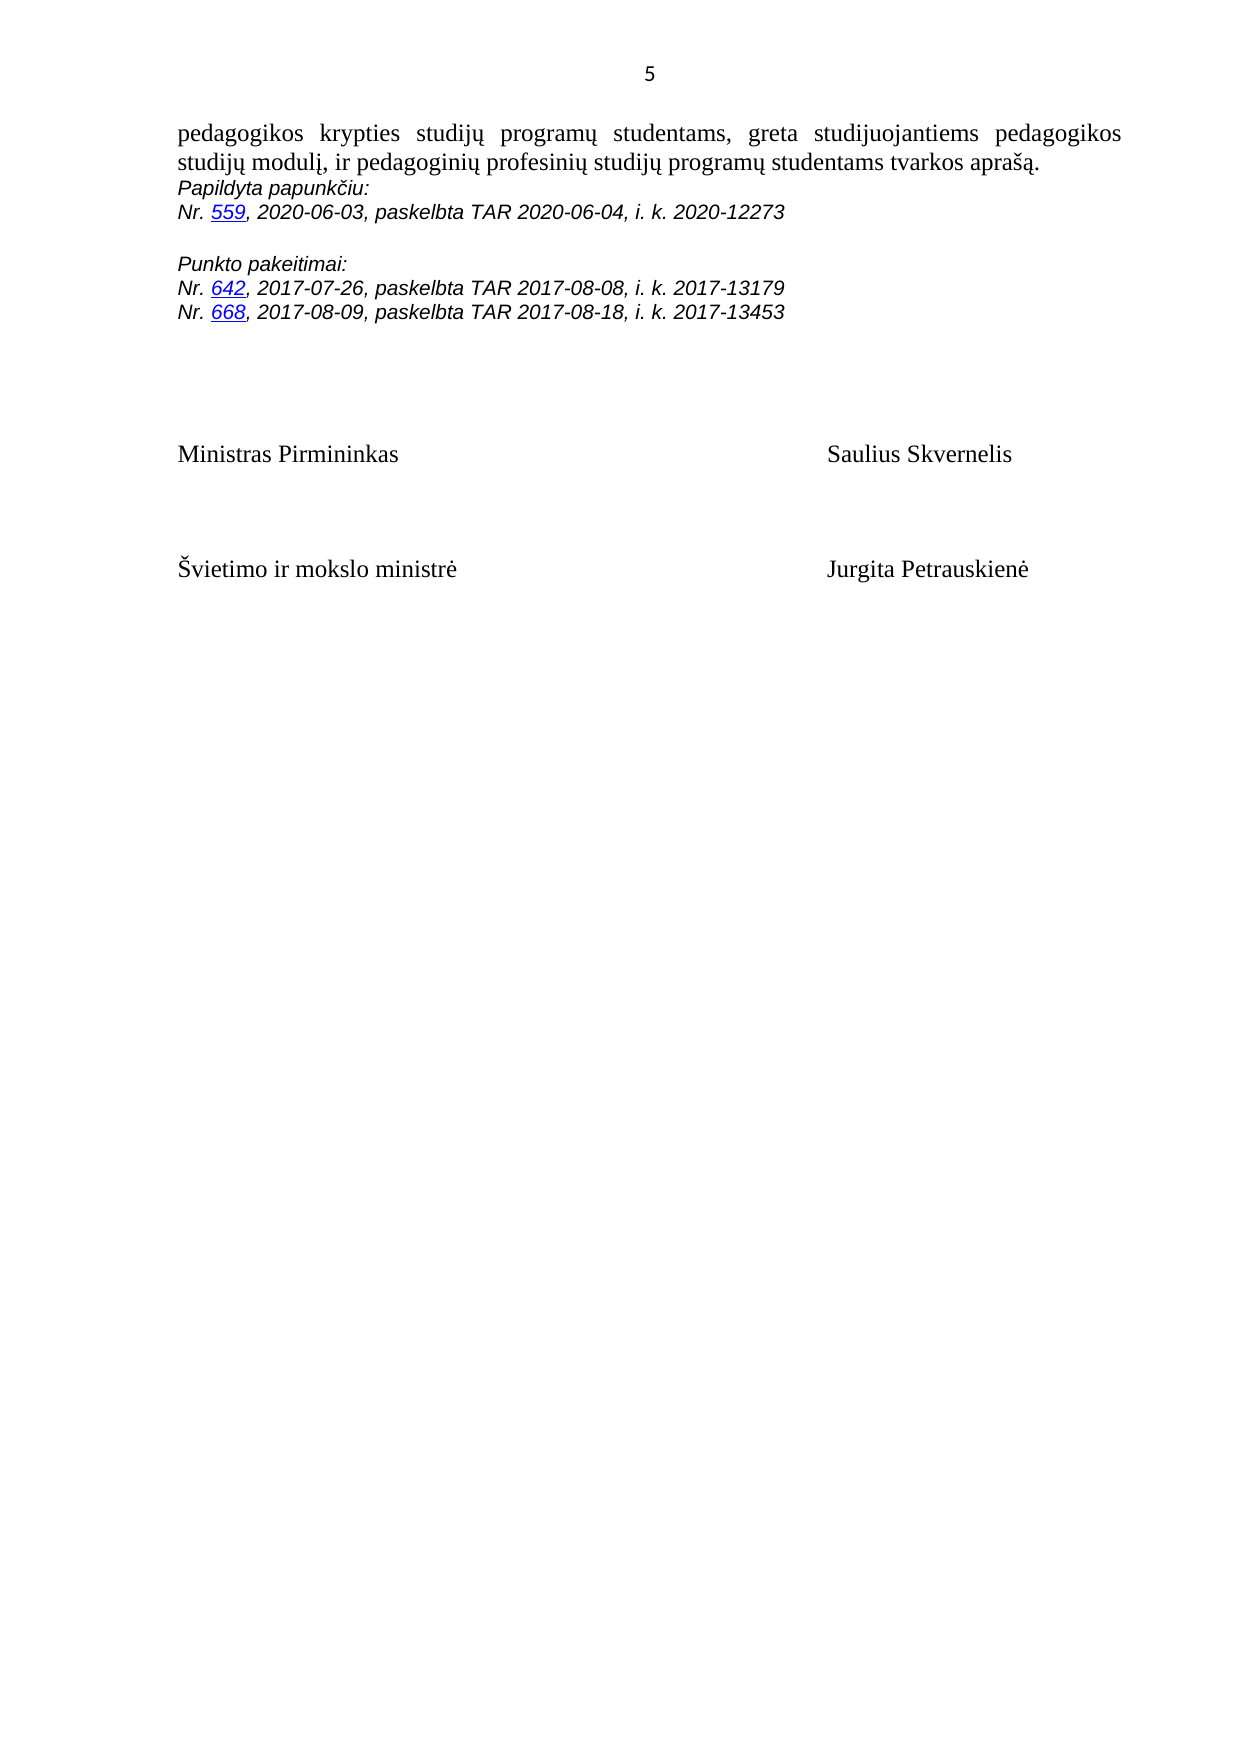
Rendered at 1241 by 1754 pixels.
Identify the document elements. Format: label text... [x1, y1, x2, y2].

text Nr. 642, 2017-07-26, paskelbta TAR 2017-08-08, i. k. 2017-13179 [177, 276, 1122, 300]
text Nr. 668, 2017-08-09, paskelbta TAR 2017-08-18, i. k. 2017-13453 [177, 300, 1122, 324]
text pedagogikos krypties studijų programų studentams, greta studijuojantiems pedagogikos studijų modulį, ir pedagoginių profesinių studijų programų studentams tvarkos aprašą. [177, 118, 1122, 176]
text Punkto pakeitimai: [177, 252, 1122, 276]
text Švietimo ir mokslo ministrė Jurgita Petrauskienė [177, 554, 1122, 583]
text Ministras Pirmininkas Saulius Skvernelis [177, 439, 1122, 468]
text Nr. 559, 2020-06-03, paskelbta TAR 2020-06-04, i. k. 2020-12273 [177, 199, 1122, 223]
text Papildyta papunkčiu: [177, 176, 1122, 199]
